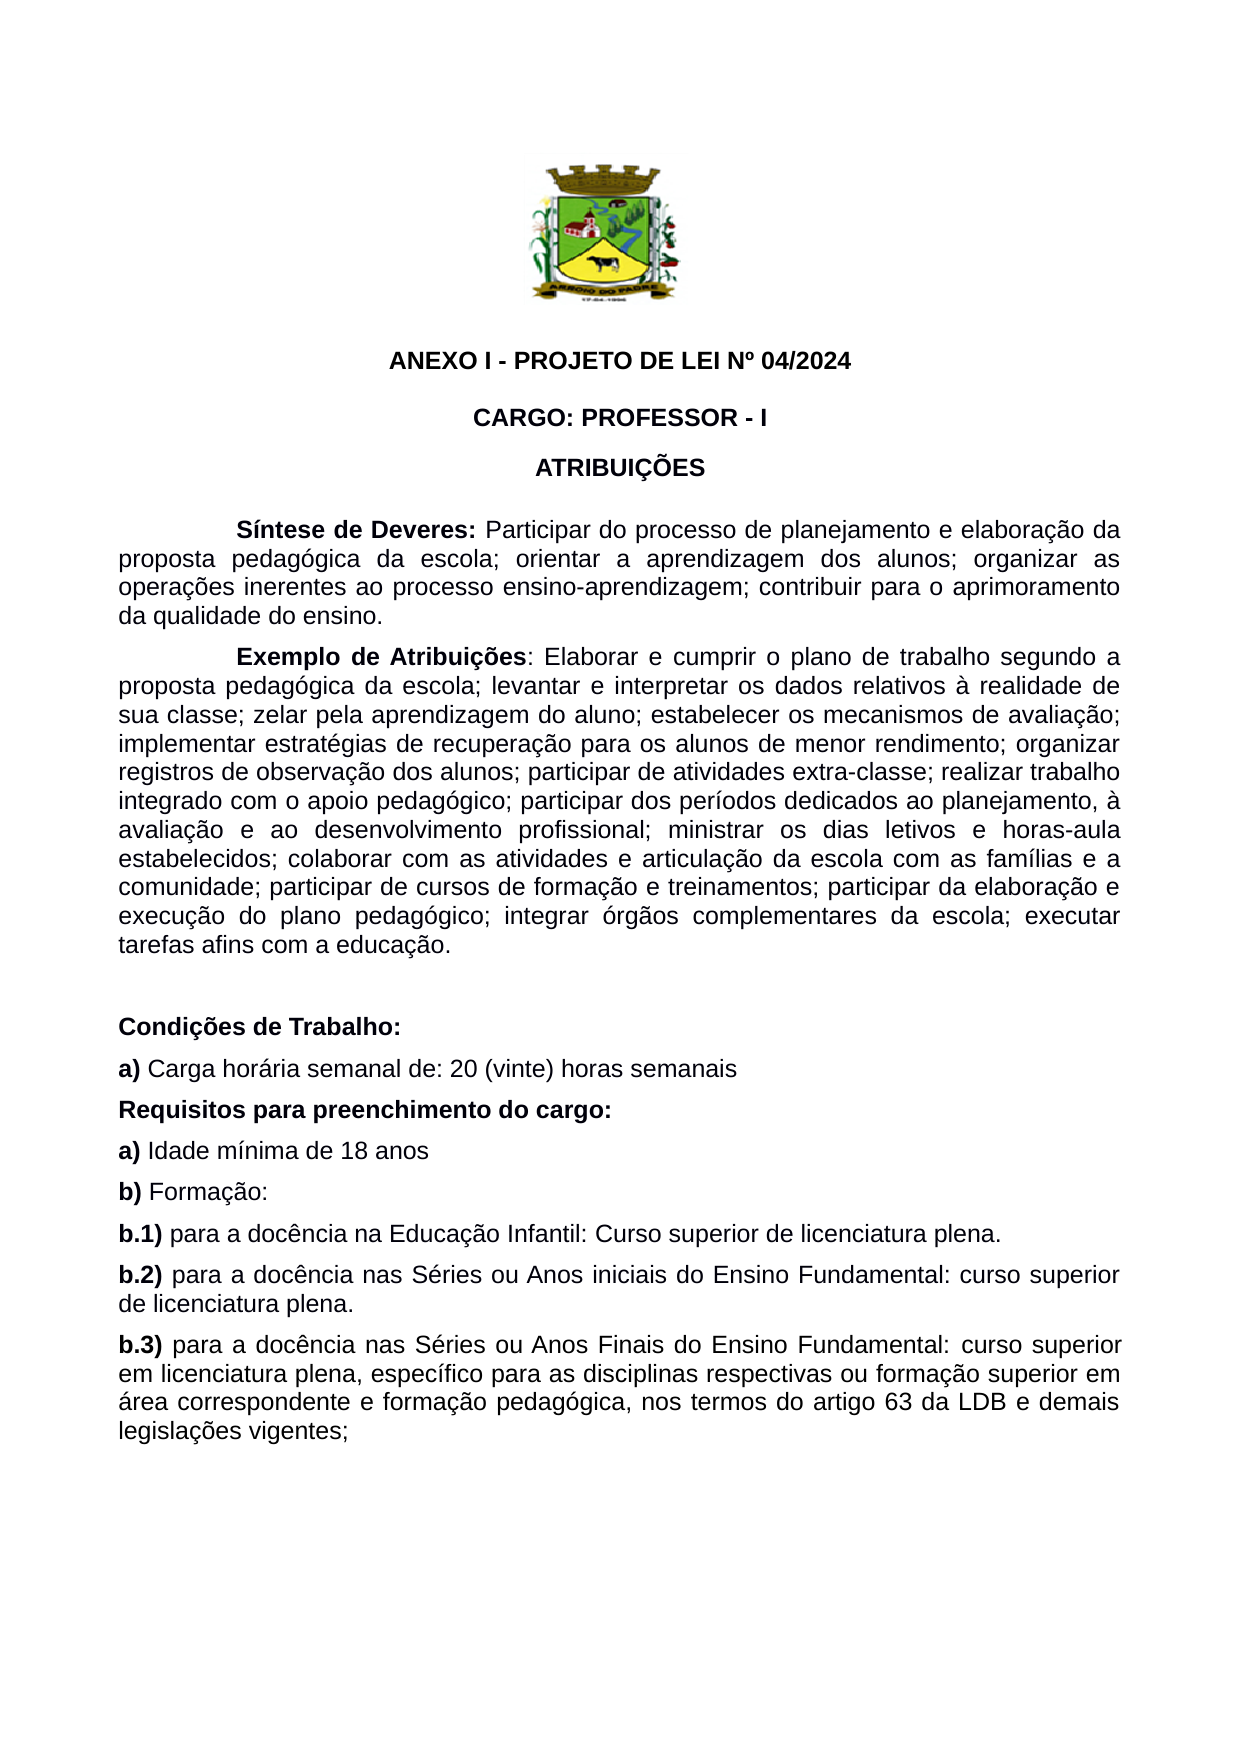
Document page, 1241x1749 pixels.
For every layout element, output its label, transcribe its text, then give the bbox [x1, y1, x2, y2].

text Exemplo de Atribuições: Elaborar e cumprir o plano de trabalho segundo a proposta pedagógica da escola; levantar e interpretar os dados relativos à realidade de sua classe; zelar pela aprendizagem do aluno; estabelecer os mecanismos de avaliação; implementar estratégias de recuperação para os alunos de menor rendimento; organizar registros de observação dos alunos; participar de atividades extra-classe; realizar trabalho integrado com o apoio pedagógico; participar dos períodos dedicados ao planejamento, à avaliação e ao desenvolvimento profissional; ministrar os dias letivos e horas-aula estabelecidos; colaborar com as atividades e articulação da escola com as famílias e a comunidade; participar de cursos de formação e treinamentos; participar da elaboração e execução do plano pedagógico; integrar órgãos complementares da escola; executar tarefas afins com a educação. [118, 642, 1122, 959]
text b) Formação: [118, 1177, 1122, 1206]
text b.3) para a docência nas Séries ou Anos Finais do Ensino Fundamental: curso superior em licenciatura plena, específico para as disciplinas respectivas ou formação superior em área correspondente e formação pedagógica, nos termos do artigo 63 da LDB e demais legislações vigentes; [118, 1330, 1122, 1445]
text Requisitos para preenchimento do cargo: [118, 1095, 1122, 1124]
subtitle ANEXO I - PROJETO DE LEI Nº 04/2024 [118, 346, 1122, 374]
text b.2) para a docência nas Séries ou Anos iniciais do Ensino Fundamental: curso superior de licenciatura plena. [118, 1260, 1122, 1317]
text Condições de Trabalho: [118, 1012, 1122, 1041]
text a) Carga horária semanal de: 20 (vinte) horas semanais [118, 1054, 1122, 1082]
text CARGO: PROFESSOR - I [118, 403, 1122, 432]
text ATRIBUIÇÕES [118, 453, 1122, 482]
text Síntese de Deveres: Participar do processo de planejamento e elaboração da proposta pedagógica da escola; orientar a aprendizagem dos alunos; organizar as operações inerentes ao processo ensino-aprendizagem; contribuir para o aprimoramento da qualidade do ensino. [118, 515, 1122, 630]
text a) Idade mínima de 18 anos [118, 1136, 1122, 1165]
picture [522, 151, 689, 305]
text b.1) para a docência na Educação Infantil: Curso superior de licenciatura plena. [118, 1219, 1122, 1247]
